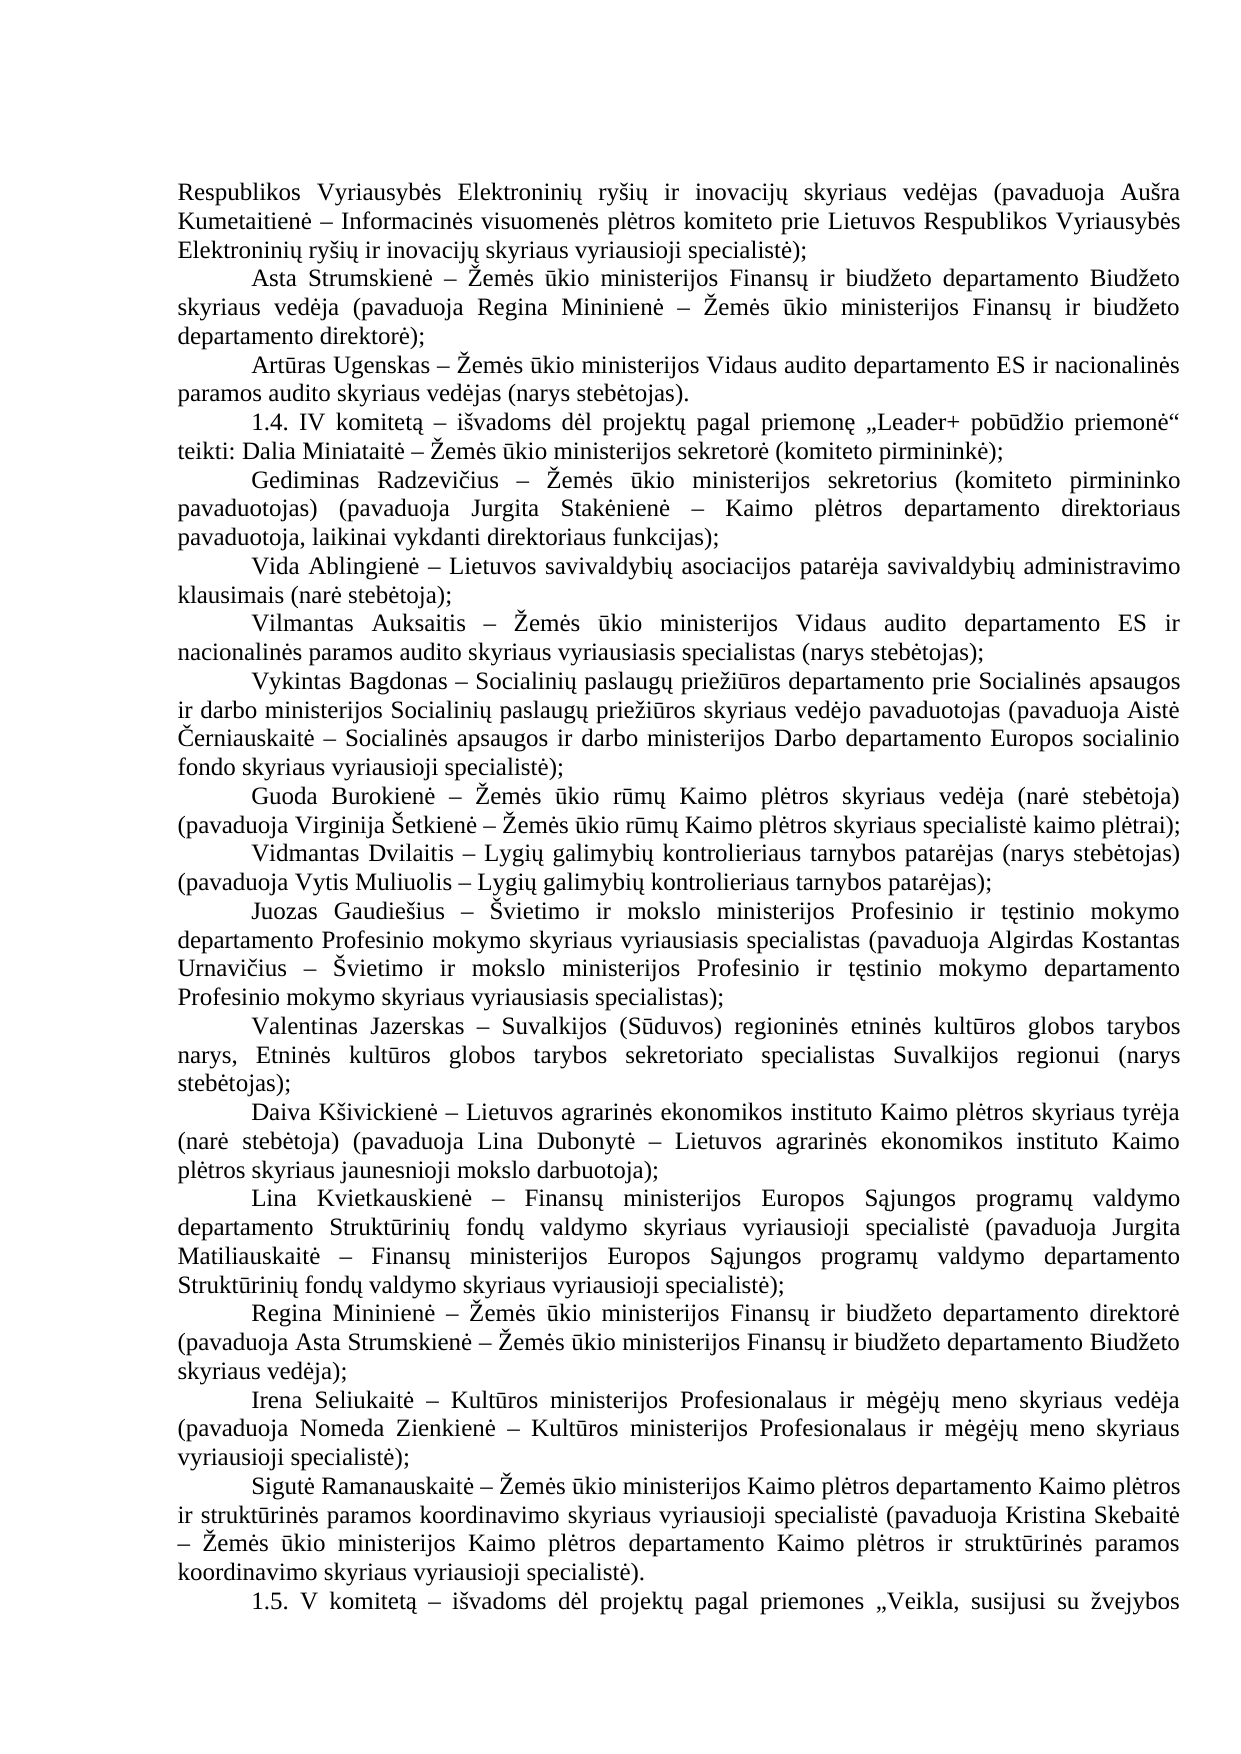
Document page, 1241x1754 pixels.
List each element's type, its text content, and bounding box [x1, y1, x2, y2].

text Regina Mininienė – Žemės ūkio ministerijos Finansų ir biudžeto departamento direktorė (pavaduoja Asta Strumskienė – Žemės ūkio ministerijos Finansų ir biudžeto departamento Biudžeto skyriaus vedėja); [177, 1298, 1181, 1385]
text Irena Seliukaitė – Kultūros ministerijos Profesionalaus ir mėgėjų meno skyriaus vedėja (pavaduoja Nomeda Zienkienė – Kultūros ministerijos Profesionalaus ir mėgėjų meno skyriaus vyriausioji specialistė); [177, 1385, 1181, 1471]
text Artūras Ugenskas – Žemės ūkio ministerijos Vidaus audito departamento ES ir nacionalinės paramos audito skyriaus vedėjas (narys stebėtojas). [177, 350, 1181, 407]
text Vidmantas Dvilaitis – Lygių galimybių kontrolieriaus tarnybos patarėjas (narys stebėtojas) (pavaduoja Vytis Muliuolis – Lygių galimybių kontrolieriaus tarnybos patarėjas); [177, 838, 1181, 896]
text Juozas Gaudiešius – Švietimo ir mokslo ministerijos Profesinio ir tęstinio mokymo departamento Profesinio mokymo skyriaus vyriausiasis specialistas (pavaduoja Algirdas Kostantas Urnavičius – Švietimo ir mokslo ministerijos Profesinio ir tęstinio mokymo departamento Profesinio mokymo skyriaus vyriausiasis specialistas); [177, 896, 1181, 1011]
text 1.4. IV komitetą – išvadoms dėl projektų pagal priemonę „Leader+ pobūdžio priemonė“ teikti: Dalia Miniataitė – Žemės ūkio ministerijos sekretorė (komiteto pirmininkė); [177, 407, 1181, 465]
text Vilmantas Auksaitis – Žemės ūkio ministerijos Vidaus audito departamento ES ir nacionalinės paramos audito skyriaus vyriausiasis specialistas (narys stebėtojas); [177, 608, 1181, 666]
text Asta Strumskienė – Žemės ūkio ministerijos Finansų ir biudžeto departamento Biudžeto skyriaus vedėja (pavaduoja Regina Mininienė – Žemės ūkio ministerijos Finansų ir biudžeto departamento direktorė); [177, 263, 1181, 350]
text Guoda Burokienė – Žemės ūkio rūmų Kaimo plėtros skyriaus vedėja (narė stebėtoja) (pavaduoja Virginija Šetkienė – Žemės ūkio rūmų Kaimo plėtros skyriaus specialistė kaimo plėtrai); [177, 781, 1181, 838]
text Valentinas Jazerskas – Suvalkijos (Sūduvos) regioninės etninės kultūros globos tarybos narys, Etninės kultūros globos tarybos sekretoriato specialistas Suvalkijos regionui (narys stebėtojas); [177, 1011, 1181, 1097]
text Lina Kvietkauskienė – Finansų ministerijos Europos Sąjungos programų valdymo departamento Struktūrinių fondų valdymo skyriaus vyriausioji specialistė (pavaduoja Jurgita Matiliauskaitė – Finansų ministerijos Europos Sąjungos programų valdymo departamento Struktūrinių fondų valdymo skyriaus vyriausioji specialistė); [177, 1183, 1181, 1298]
text Daiva Kšivickienė – Lietuvos agrarinės ekonomikos instituto Kaimo plėtros skyriaus tyrėja (narė stebėtoja) (pavaduoja Lina Dubonytė – Lietuvos agrarinės ekonomikos instituto Kaimo plėtros skyriaus jaunesnioji mokslo darbuotoja); [177, 1097, 1181, 1183]
text 1.5. V komitetą – išvadoms dėl projektų pagal priemones „Veikla, susijusi su žvejybos [177, 1586, 1181, 1615]
text Gediminas Radzevičius – Žemės ūkio ministerijos sekretorius (komiteto pirmininko pavaduotojas) (pavaduoja Jurgita Stakėnienė – Kaimo plėtros departamento direktoriaus pavaduotoja, laikinai vykdanti direktoriaus funkcijas); [177, 465, 1181, 551]
text Respublikos Vyriausybės Elektroninių ryšių ir inovacijų skyriaus vedėjas (pavaduoja Aušra Kumetaitienė – Informacinės visuomenės plėtros komiteto prie Lietuvos Respublikos Vyriausybės Elektroninių ryšių ir inovacijų skyriaus vyriausioji specialistė); [177, 177, 1181, 263]
text Sigutė Ramanauskaitė – Žemės ūkio ministerijos Kaimo plėtros departamento Kaimo plėtros ir struktūrinės paramos koordinavimo skyriaus vyriausioji specialistė (pavaduoja Kristina Skebaitė – Žemės ūkio ministerijos Kaimo plėtros departamento Kaimo plėtros ir struktūrinės paramos koordinavimo skyriaus vyriausioji specialistė). [177, 1471, 1181, 1586]
text Vykintas Bagdonas – Socialinių paslaugų priežiūros departamento prie Socialinės apsaugos ir darbo ministerijos Socialinių paslaugų priežiūros skyriaus vedėjo pavaduotojas (pavaduoja Aistė Černiauskaitė – Socialinės apsaugos ir darbo ministerijos Darbo departamento Europos socialinio fondo skyriaus vyriausioji specialistė); [177, 666, 1181, 781]
text Vida Ablingienė – Lietuvos savivaldybių asociacijos patarėja savivaldybių administravimo klausimais (narė stebėtoja); [177, 551, 1181, 608]
